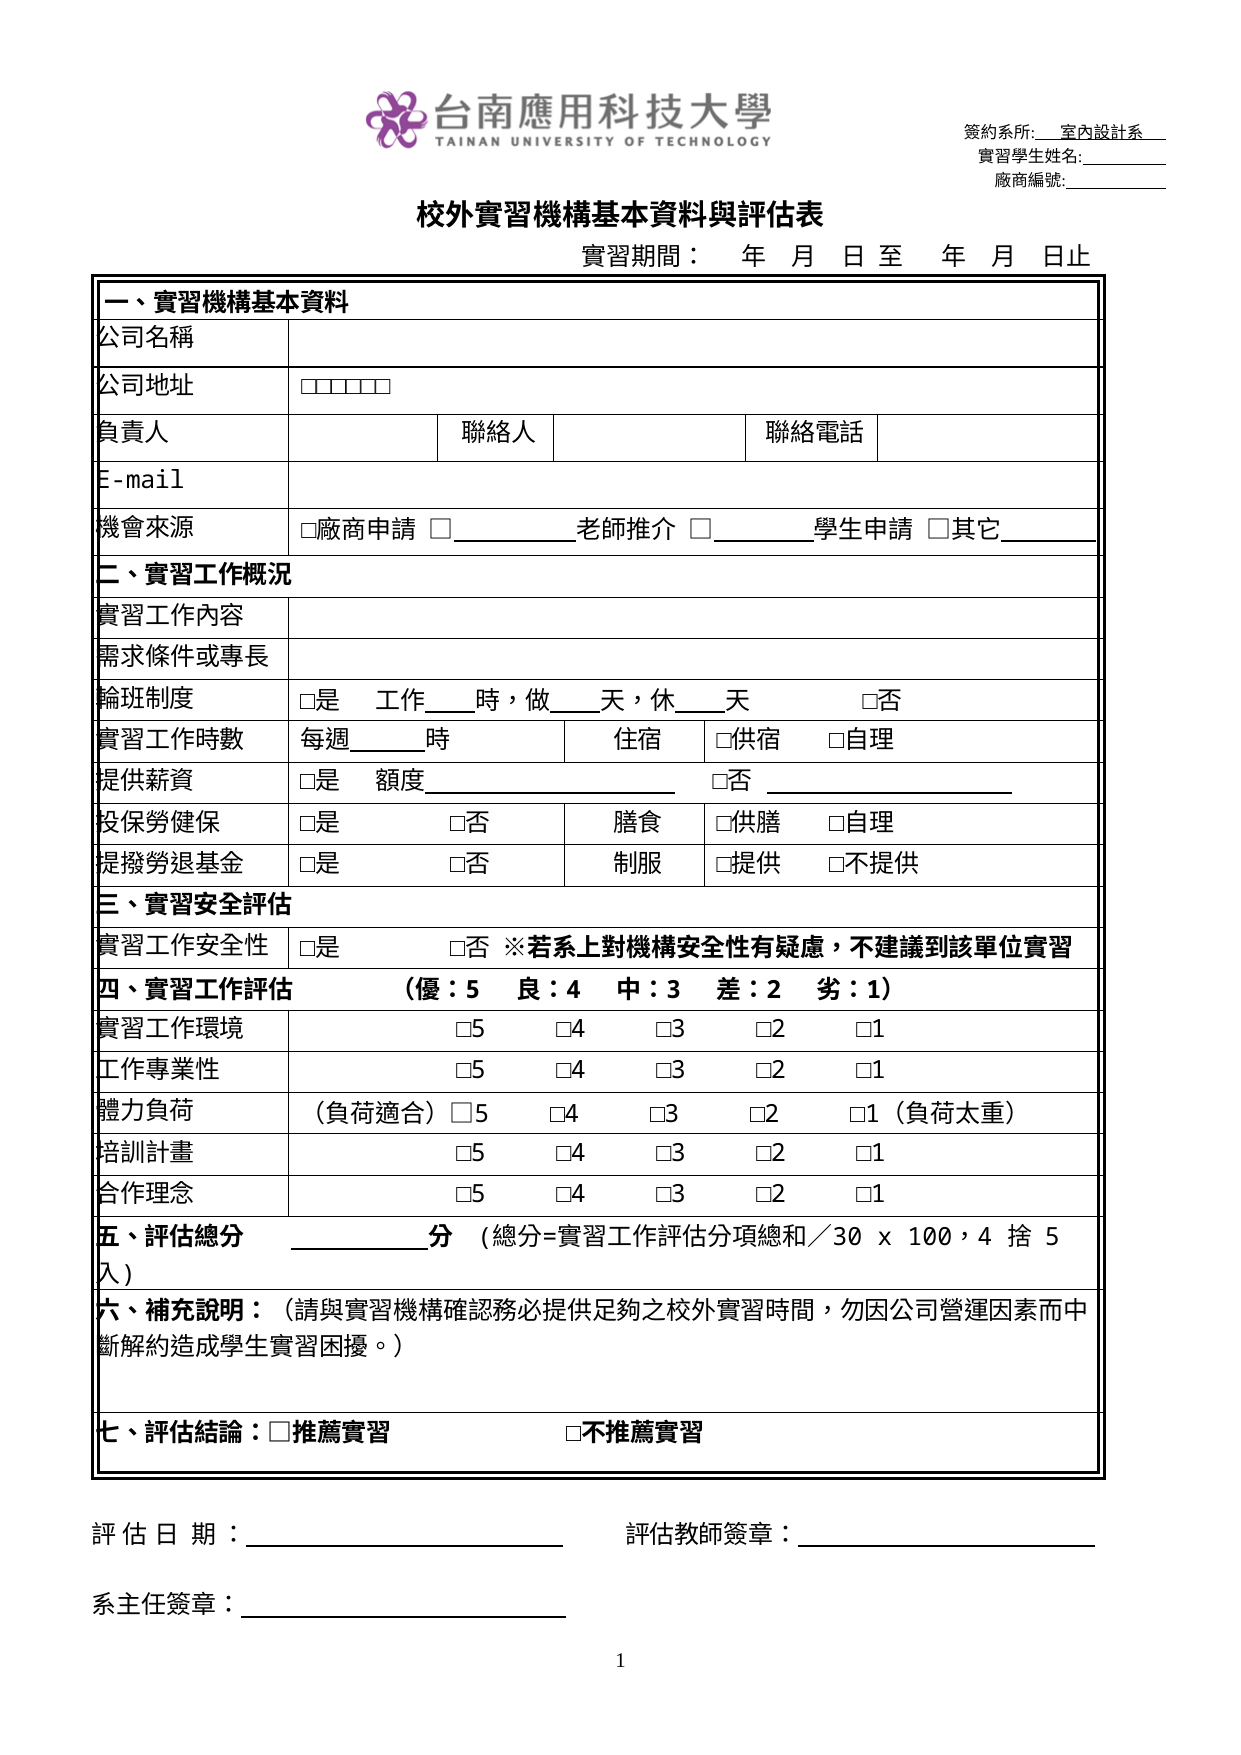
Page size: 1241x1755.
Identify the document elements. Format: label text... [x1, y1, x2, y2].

table_cell 五、評估總分 分 (總分=實習工作評估分項總和／30 x 100，4 捨 5 入) [100, 1217, 1097, 1289]
table_cell [878, 415, 1097, 461]
table_cell 制服 [565, 845, 704, 886]
text 評估日 期： 評估教師簽章： [91, 1514, 1166, 1551]
table_cell 需求條件或專長 [100, 639, 288, 679]
table_cell □供膳 □自理 [705, 804, 1097, 844]
table_cell □5 □4 □3 □2 □1 [289, 1052, 1097, 1092]
table_cell [289, 320, 1097, 366]
table_cell 實習工作內容 [100, 598, 288, 638]
table_cell 膳食 [565, 804, 704, 844]
table_cell □是 □否 [289, 845, 564, 886]
table_cell 提供薪資 [100, 763, 288, 803]
table_cell E-mail [100, 462, 288, 508]
table_cell 公司地址 [100, 368, 288, 414]
table_cell □是 額度 □否 [289, 763, 1097, 803]
table_cell 聯絡電話 [746, 415, 877, 461]
table_cell [289, 639, 1097, 679]
table_cell 合作理念 [100, 1176, 288, 1216]
table_cell 投保勞健保 [100, 804, 288, 844]
table_cell 三、實習安全評估 [100, 887, 1097, 927]
table_cell 實習工作環境 [100, 1011, 288, 1051]
table_cell 六、補充說明：（請與實習機構確認務必提供足夠之校外實習時間，勿因公司營運因素而中斷解約造成學生實習困擾。） [100, 1290, 1097, 1412]
table_cell □是 □否 [289, 804, 564, 844]
text 實習期間： 年 月 日 至 年 月 日止 [91, 234, 1166, 273]
table_cell 二、實習工作概況 [100, 556, 1097, 597]
table_cell 提撥勞退基金 [100, 845, 288, 886]
table_cell 體力負荷 [100, 1093, 288, 1133]
table_cell 培訓計畫 [100, 1134, 288, 1174]
table_cell [289, 462, 1097, 508]
table_cell 負責人 [100, 415, 288, 461]
table_cell 機會來源 [100, 509, 288, 555]
table_cell □是 □否 ※若系上對機構安全性有疑慮，不建議到該單位實習 [289, 928, 1097, 968]
table_cell 七、評估結論：□推薦實習 □不推薦實習 [100, 1413, 1097, 1471]
table_cell [554, 415, 745, 461]
table_cell □5 □4 □3 □2 □1 [289, 1011, 1097, 1051]
table_cell □供宿 □自理 [705, 721, 1097, 762]
table_cell 聯絡人 [438, 415, 553, 461]
table_cell 輪班制度 [100, 680, 288, 720]
table_cell 四、實習工作評估 （優：5 良：4 中：3 差：2 劣：1） [100, 969, 1097, 1009]
table_cell □5 □4 □3 □2 □1 [289, 1176, 1097, 1216]
table_header 一、實習機構基本資料 [96, 277, 1101, 319]
table_cell 每週 時 [289, 721, 564, 762]
table_cell （負荷適合）□5 □4 □3 □2 □1（負荷太重） [289, 1093, 1097, 1133]
text 校外實習機構基本資料與評估表 [75, 191, 1166, 234]
table_cell 住宿 [565, 721, 704, 762]
table_cell 工作專業性 [100, 1052, 288, 1092]
table_cell 公司名稱 [100, 320, 288, 366]
table_cell □□□□□□ [289, 368, 1097, 414]
text 系主任簽章： [91, 1585, 1166, 1621]
table_cell □提供 □不提供 [705, 845, 1097, 886]
table_cell 實習工作時數 [100, 721, 288, 762]
table_cell □廠商申請 □ 老師推介 □ 學生申請 □其它 [289, 509, 1097, 555]
table_cell 實習工作安全性 [100, 928, 288, 968]
table_cell □是 工作 時，做 天，休 天 □否 [289, 680, 1097, 720]
table_cell [289, 598, 1097, 638]
table_cell □5 □4 □3 □2 □1 [289, 1134, 1097, 1174]
table_cell [289, 415, 437, 461]
